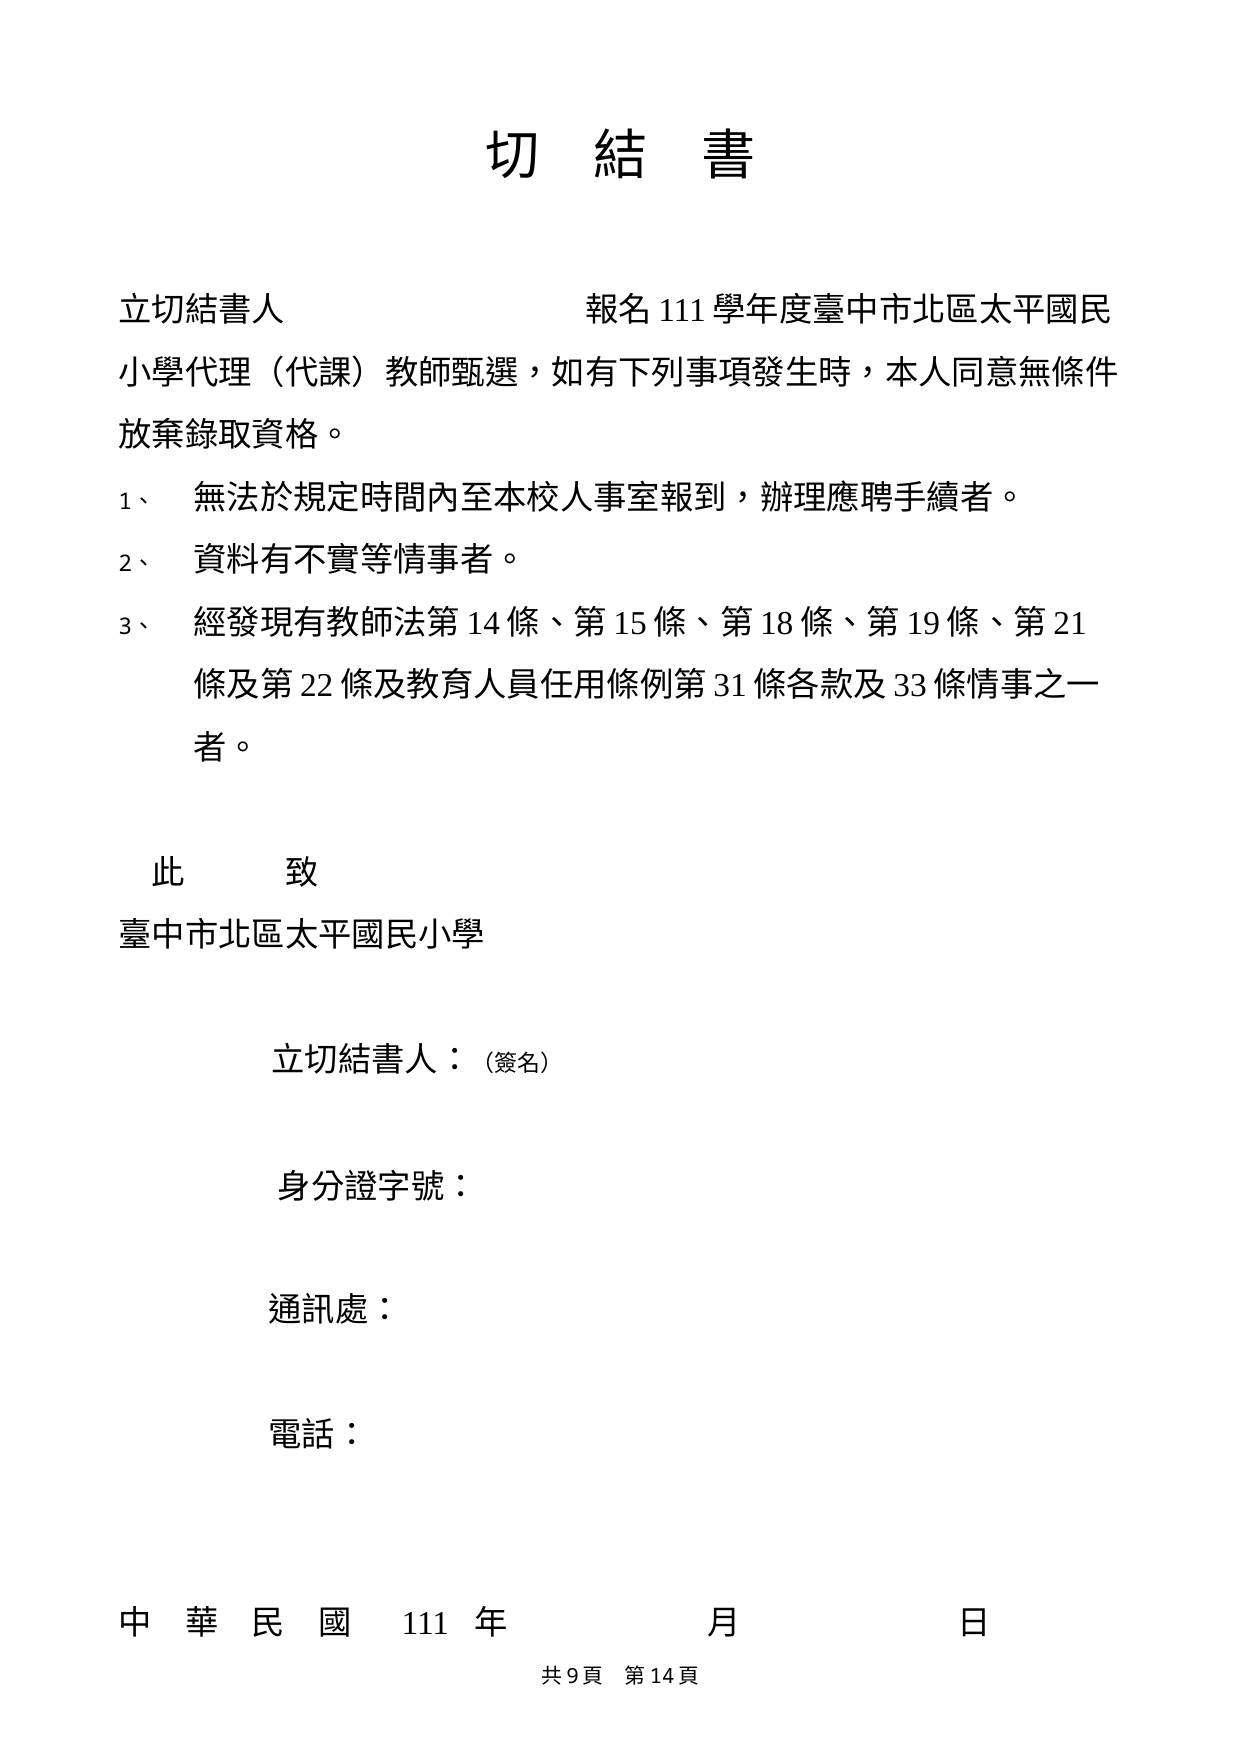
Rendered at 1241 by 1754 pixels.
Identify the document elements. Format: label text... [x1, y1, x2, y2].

text 中 華 民 國 111 年 月 日 [118, 1578, 1122, 1641]
text 身分證字號： [118, 1141, 1122, 1203]
text 立切結書人 報名111學年度臺中市北區太平國民小學代理（代課）教師甄選，如有下列事項發生時，本人同意無條件放棄錄取資格。 [118, 266, 1122, 453]
text 電話： [118, 1391, 1122, 1453]
text 臺中市北區太平國民小學 [118, 891, 1122, 953]
text 此 致 [118, 828, 1122, 891]
list 經發現有教師法第14條、第15條、第18條、第19條、第21條及第22條及教育人員任用條例第31條各款及33條情事之一者。 [118, 578, 1122, 766]
list 資料有不實等情事者。 [118, 516, 1122, 578]
list 無法於規定時間內至本校人事室報到，辦理應聘手續者。 [118, 453, 1122, 516]
text 切 結 書 [118, 78, 1122, 203]
text 立切結書人：（簽名） [118, 1016, 1122, 1078]
text 通訊處： [118, 1266, 1122, 1328]
